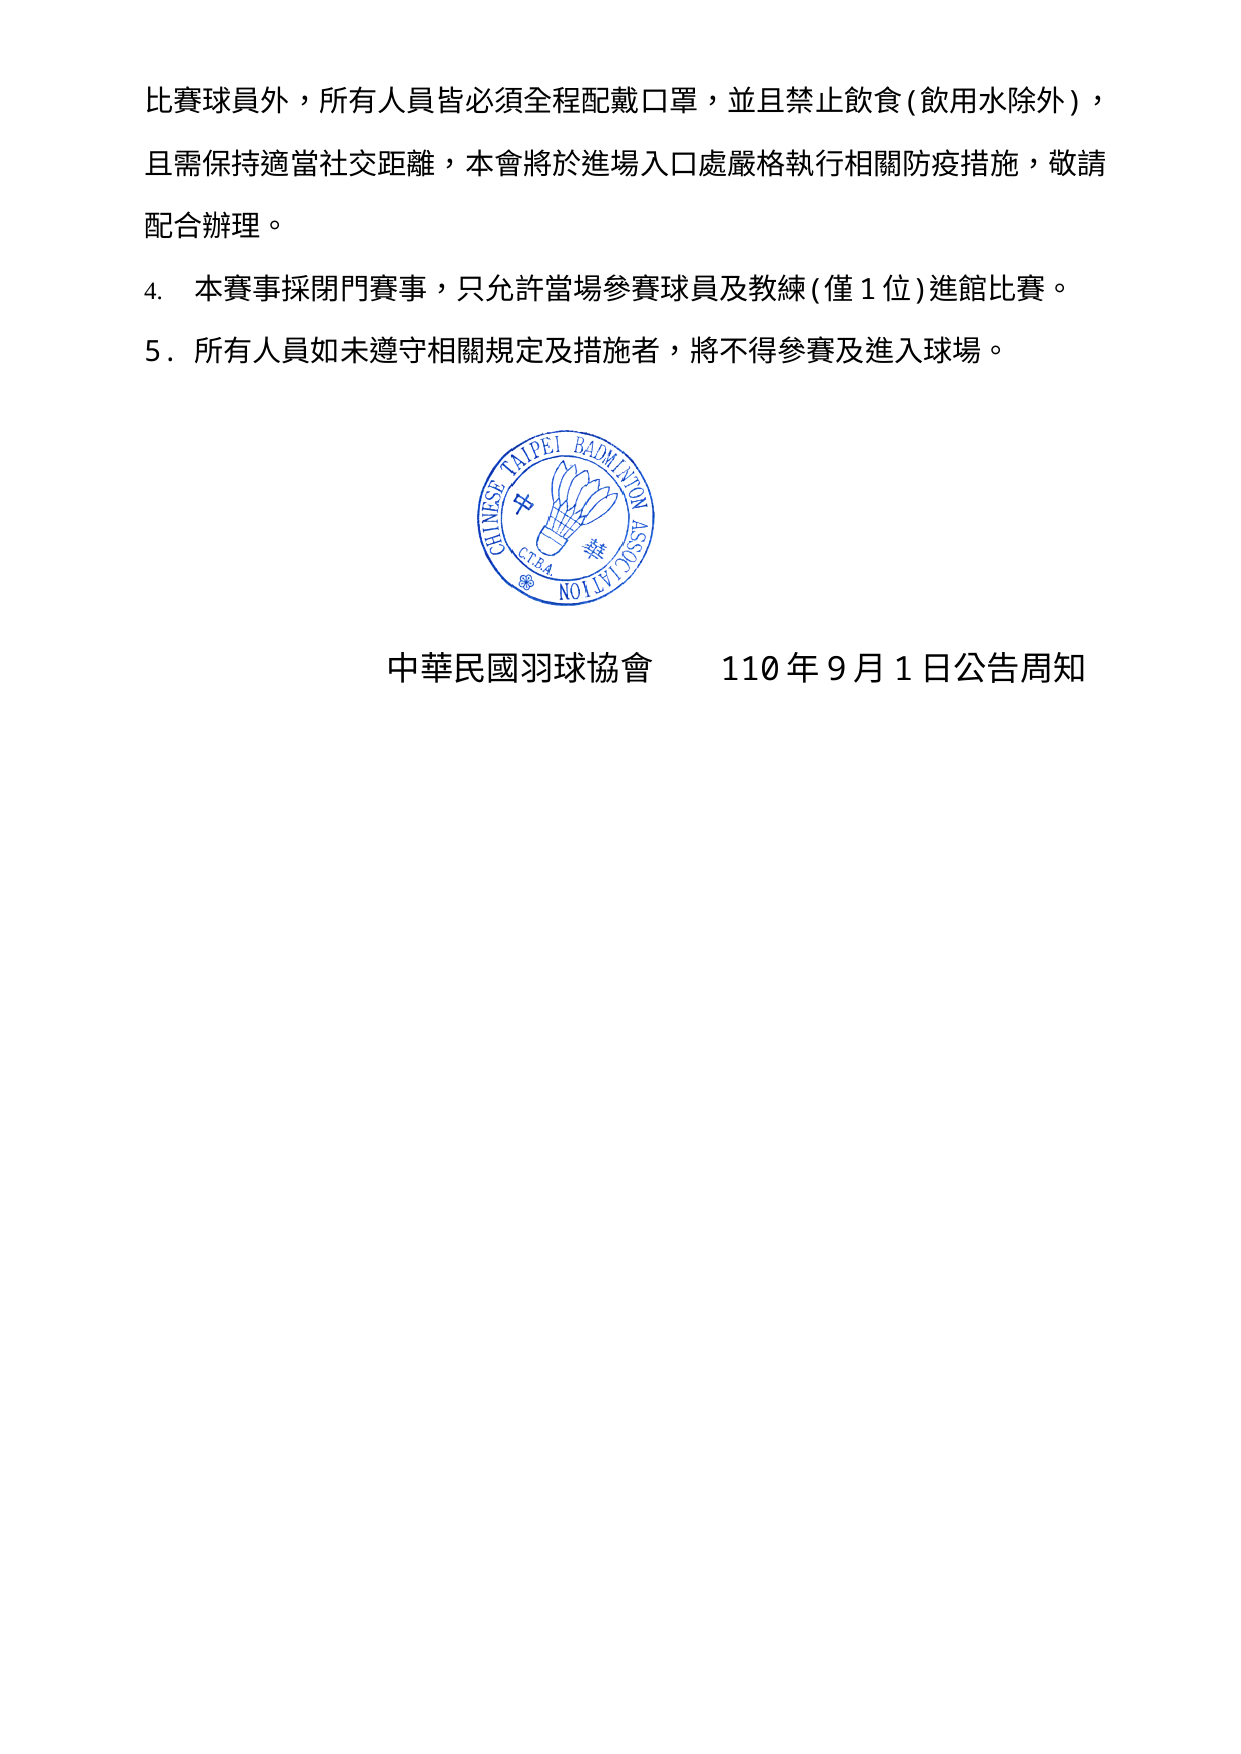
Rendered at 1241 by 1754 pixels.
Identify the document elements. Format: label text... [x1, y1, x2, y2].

text 中華民國羽球協會 110年9月1日公告周知 [106, 624, 1134, 687]
list 比賽球員外，所有人員皆必須全程配戴口罩，並且禁止飲食(飲用水除外)，且需保持適當社交距離，本會將於進場入口處嚴格執行相關防疫措施，敬請配合辦理。 [144, 57, 1134, 245]
list 所有人員如未遵守相關規定及措施者，將不得參賽及進入球場。 [144, 307, 1134, 370]
list 本賽事採閉門賽事，只允許當場參賽球員及教練(僅1位)進館比賽。 [144, 245, 1134, 307]
